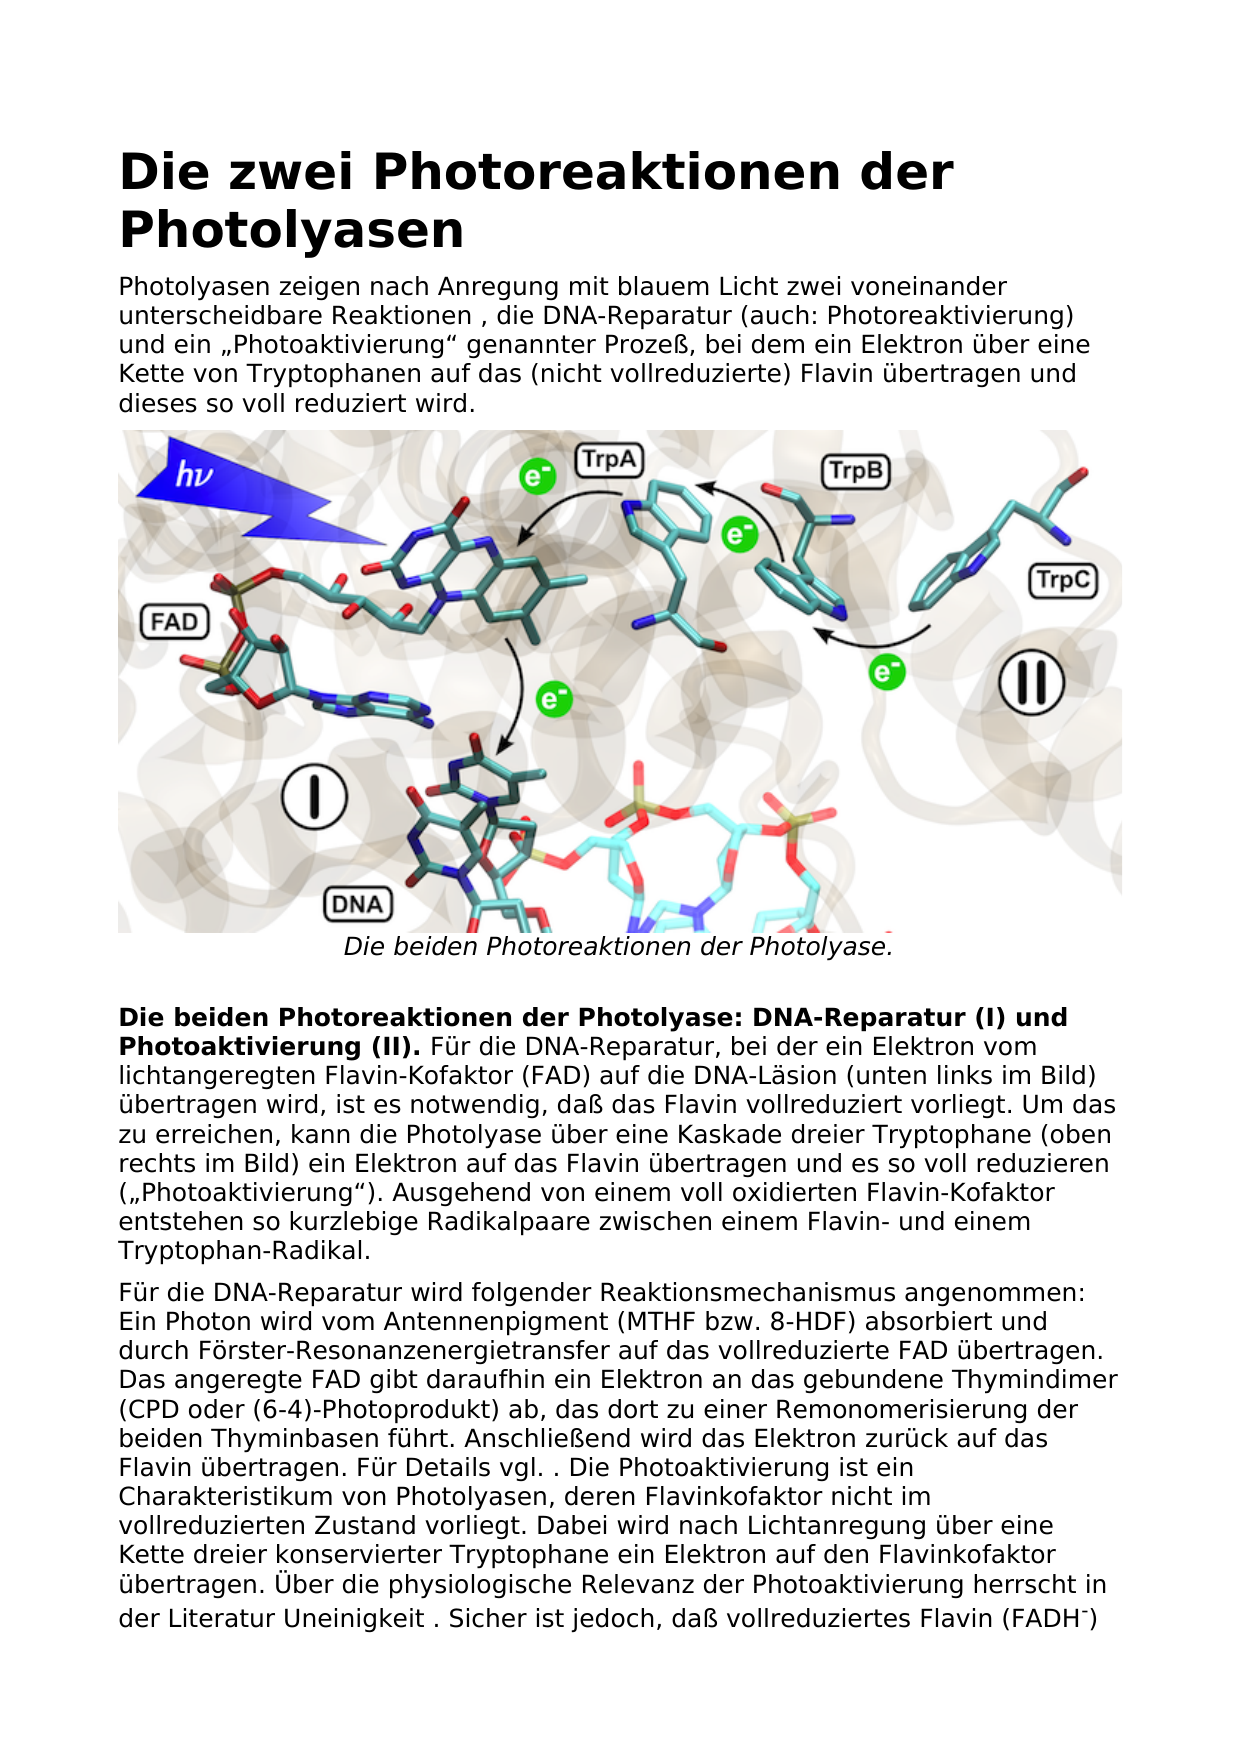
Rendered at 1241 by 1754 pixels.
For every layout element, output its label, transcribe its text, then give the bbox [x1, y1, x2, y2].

text Für die DNA-Reparatur wird folgender Reaktionsmechanismus angenommen: Ein Photon wird vom Antennenpigment (MTHF bzw. 8-HDF) absorbiert und durch Förster-Resonanzenergietransfer auf das vollreduzierte FAD übertragen. Das angeregte FAD gibt daraufhin ein Elektron an das gebundene Thymindimer (CPD oder (6-4)-Photoprodukt) ab, das dort zu einer Remonomerisierung der beiden Thyminbasen führt. Anschließend wird das Elektron zurück auf das Flavin übertragen. Für Details vgl. . Die Photoaktivierung ist ein Charakteristikum von Photolyasen, deren Flavinkofaktor nicht im vollreduzierten Zustand vorliegt. Dabei wird nach Lichtanregung über eine Kette dreier konservierter Tryptophane ein Elektron auf den Flavinkofaktor übertragen. Über die physiologische Relevanz der Photoaktivierung herrscht in der Literatur Uneinigkeit . Sicher ist jedoch, daß vollreduziertes Flavin (FADH-) [118, 1278, 1122, 1633]
text Die beiden Photoreaktionen der Photolyase: DNA-Reparatur (I) und Photoaktivierung (II). Für die DNA-Reparatur, bei der ein Elektron vom lichtangeregten Flavin-Kofaktor (FAD) auf die DNA-Läsion (unten links im Bild) übertragen wird, ist es notwendig, daß das Flavin vollreduziert vorliegt. Um das zu erreichen, kann die Photolyase über eine Kaskade dreier Tryptophane (oben rechts im Bild) ein Elektron auf das Flavin übertragen und es so voll reduzieren („Photoaktivierung“). Ausgehend von einem voll oxidierten Flavin-Kofaktor entstehen so kurzlebige Radikalpaare zwischen einem Flavin- und einem Tryptophan-Radikal. [118, 1003, 1122, 1266]
text Die beiden Photoreaktionen der Photolyase. [118, 933, 1122, 962]
text Photolyasen zeigen nach Anregung mit blauem Licht zwei voneinander unterscheidbare Reaktionen , die DNA-Reparatur (auch: Photoreaktivierung) und ein „Photoaktivierung“ genannter Prozeß, bei dem ein Elektron über eine Kette von Tryptophanen auf das (nicht vollreduzierte) Flavin übertragen und dieses so voll reduziert wird. [118, 272, 1122, 418]
picture [118, 430, 1123, 933]
subtitle Die zwei Photoreaktionen der Photolyasen [118, 143, 1122, 259]
